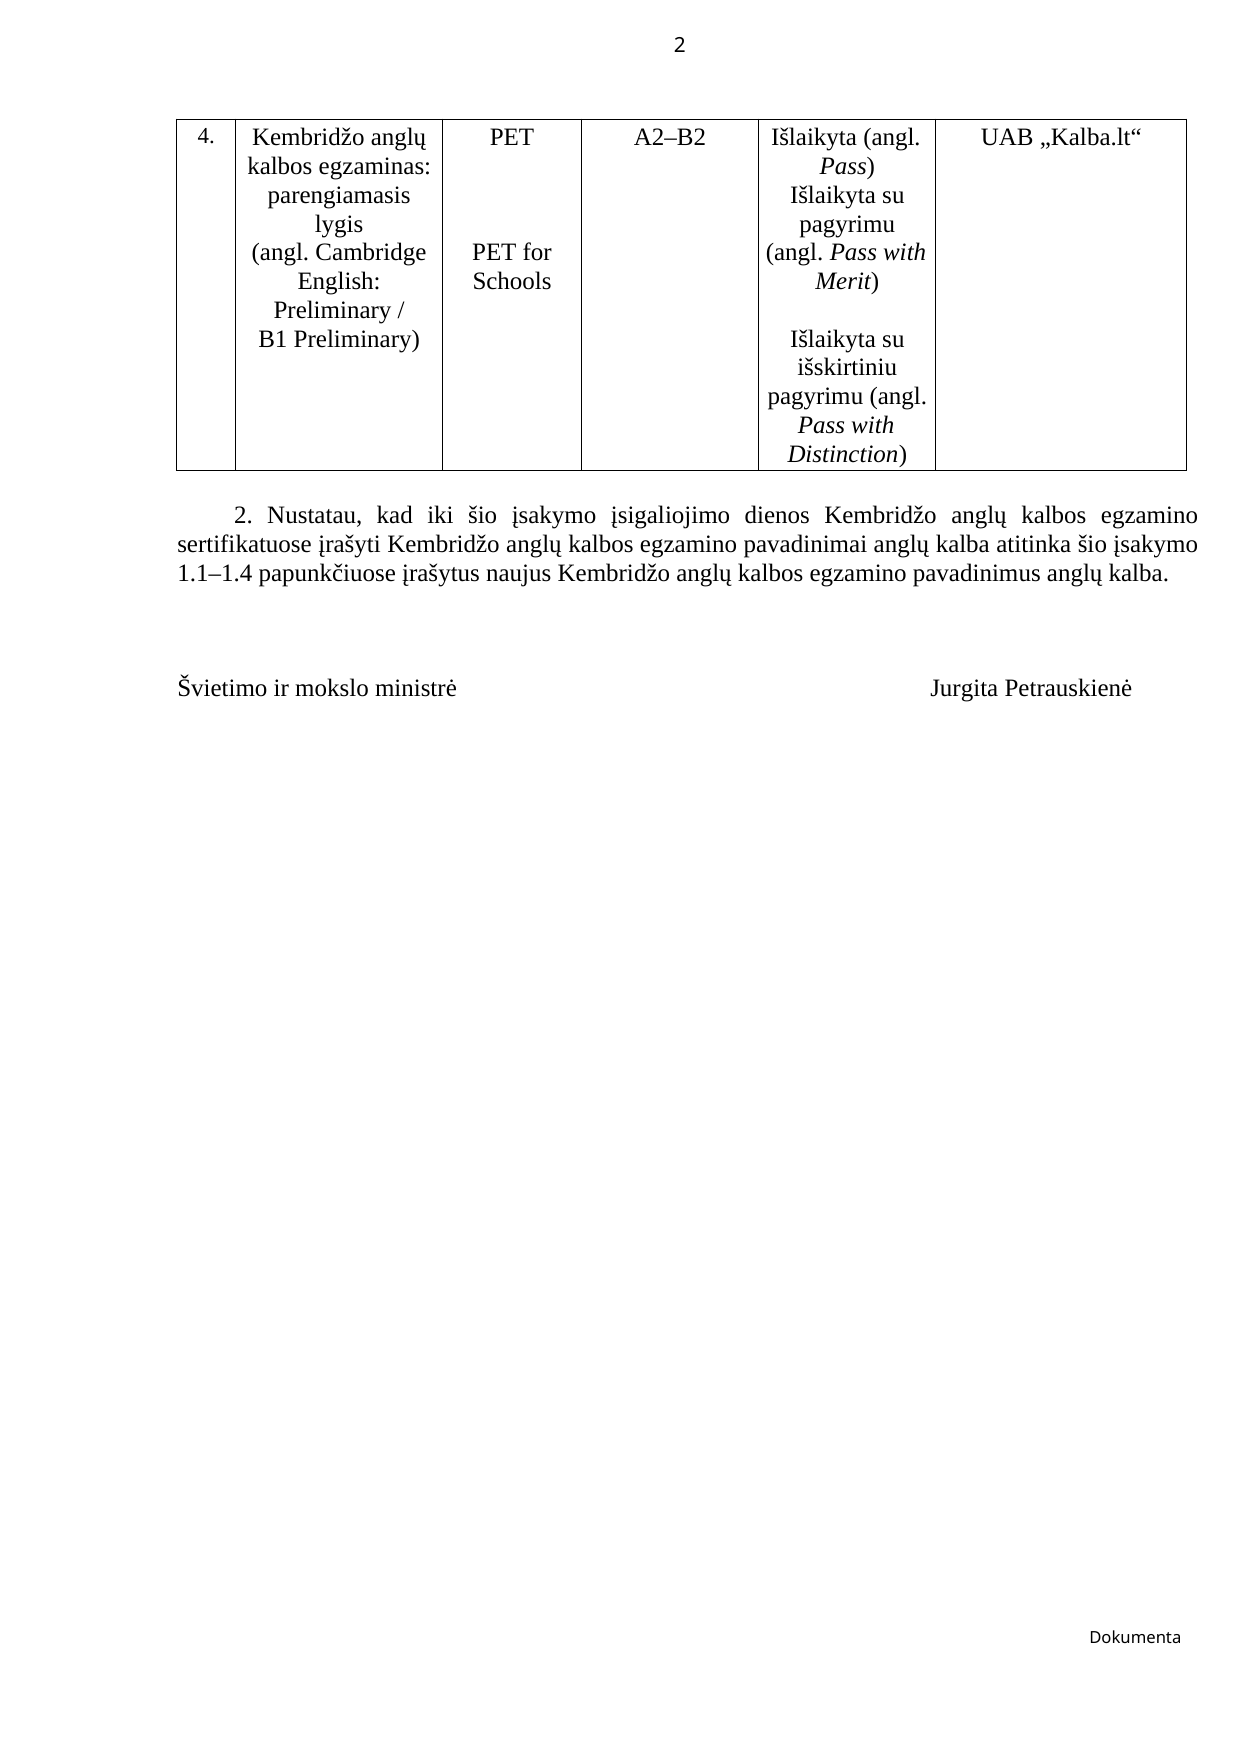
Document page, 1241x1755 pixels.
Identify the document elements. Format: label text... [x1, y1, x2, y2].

table_header UAB „Kalba.lt“ [936, 120, 1186, 470]
text 2. Nustatau, kad iki šio įsakymo įsigaliojimo dienos Kembridžo anglų kalbos egzamino sertifikatuose įrašyti Kembridžo anglų kalbos egzamino pavadinimai anglų kalba atitinka šio įsakymo 1.1–1.4 papunkčiuose įrašytus naujus Kembridžo anglų kalbos egzamino pavadinimus anglų kalba. [177, 500, 1199, 586]
table_header PET PET for Schools [443, 120, 581, 470]
table_header Išlaikyta (angl. Pass) Išlaikyta su pagyrimu (angl. Pass with Merit) Išlaikyta su išskirtiniu pagyrimu (angl. Pass with Distinction) [759, 120, 935, 470]
text Švietimo ir mokslo ministrė Jurgita Petrauskienė [177, 673, 1182, 701]
table_header A2–B2 [582, 120, 758, 470]
table_header Kembridžo anglų kalbos egzaminas: parengiamasis lygis (angl. Cambridge English: Preliminary / B1 Preliminary) [236, 120, 442, 470]
table_header 4. [177, 120, 235, 470]
